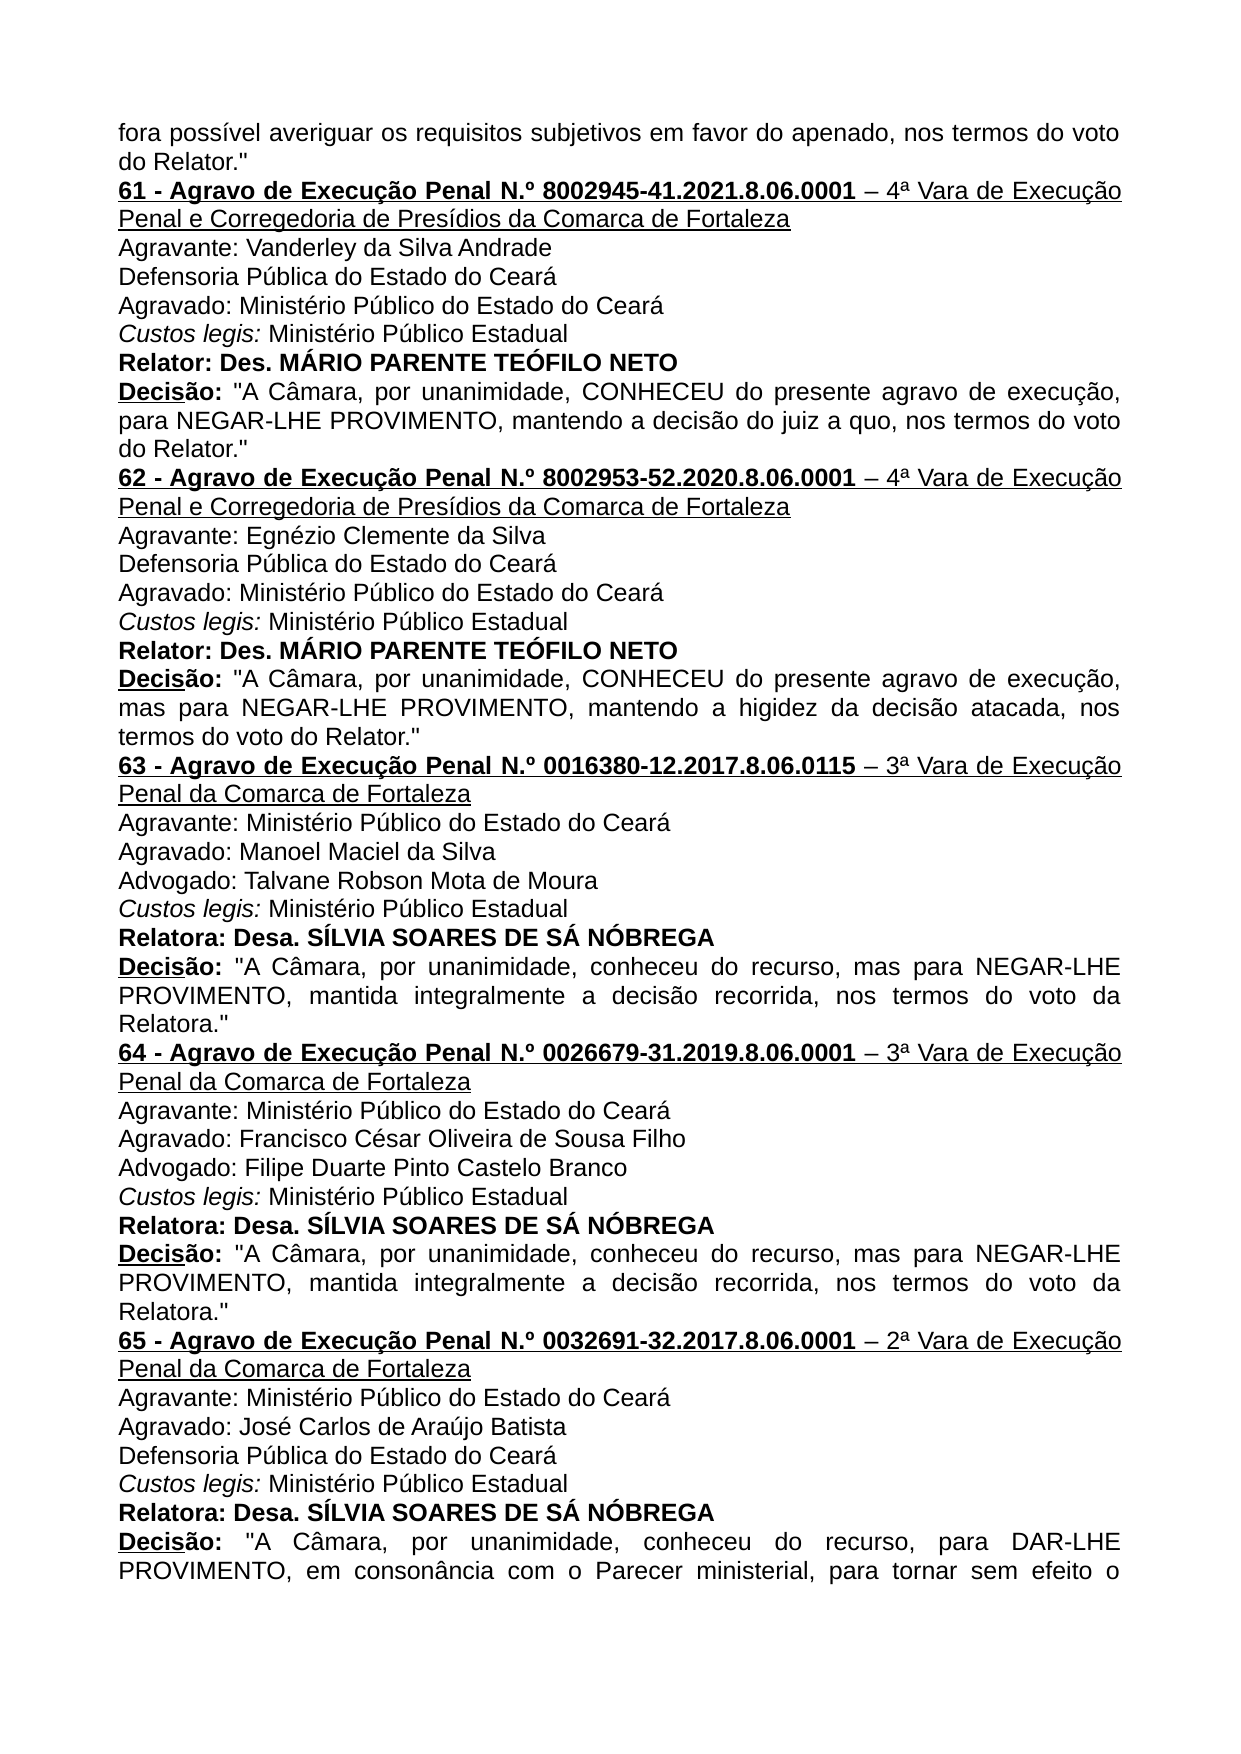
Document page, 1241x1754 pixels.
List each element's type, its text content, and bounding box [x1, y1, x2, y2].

text 64 - Agravo de Execução Penal N.º 0026679-31.2019.8.06.0001 – 3ª Vara de Execução [118, 1038, 1122, 1063]
text Advogado: Talvane Robson Mota de Moura [118, 866, 1122, 894]
text Defensoria Pública do Estado do Ceará [118, 1441, 1122, 1469]
text Decisão: "A Câmara, por unanimidade, CONHECEU do presente agravo de execução, mas para NEGAR-LHE PROVIMENTO, mantendo a higidez da decisão atacada, nos termos do voto do Relator." [118, 664, 1122, 751]
text Agravante: Ministério Público do Estado do Ceará [118, 1383, 1122, 1412]
text Agravante: Ministério Público do Estado do Ceará [118, 1096, 1122, 1124]
text Agravante: Vanderley da Silva Andrade [118, 233, 1122, 262]
text Penal da Comarca de Fortaleza [118, 777, 1122, 808]
text Decisão: "A Câmara, por unanimidade, conheceu do recurso, para DAR-LHE PROVIMENTO, em consonância com o Parecer ministerial, para tornar sem efeito o [118, 1527, 1122, 1584]
text Relator: Des. MÁRIO PARENTE TEÓFILO NETO [118, 348, 1122, 377]
text Agravante: Egnézio Clemente da Silva [118, 521, 1122, 549]
text Custos legis: Ministério Público Estadual [118, 1469, 1122, 1498]
text Relatora: Desa. SÍLVIA SOARES DE SÁ NÓBREGA [118, 1498, 1122, 1527]
text Agravado: Manoel Maciel da Silva [118, 837, 1122, 866]
text 61 - Agravo de Execução Penal N.º 8002945-41.2021.8.06.0001 – 4ª Vara de Execução [118, 176, 1122, 201]
text Agravado: José Carlos de Araújo Batista [118, 1412, 1122, 1441]
text Custos legis: Ministério Público Estadual [118, 607, 1122, 636]
text Agravante: Ministério Público do Estado do Ceará [118, 808, 1122, 837]
text Defensoria Pública do Estado do Ceará [118, 549, 1122, 578]
text Penal da Comarca de Fortaleza [118, 1064, 1122, 1096]
text Relatora: Desa. SÍLVIA SOARES DE SÁ NÓBREGA [118, 923, 1122, 952]
text Advogado: Filipe Duarte Pinto Castelo Branco [118, 1153, 1122, 1182]
text fora possível averiguar os requisitos subjetivos em favor do apenado, nos termos do voto do Relator." [118, 118, 1122, 176]
text Penal e Corregedoria de Presídios da Comarca de Fortaleza [118, 489, 1122, 521]
text Relatora: Desa. SÍLVIA SOARES DE SÁ NÓBREGA [118, 1211, 1122, 1239]
text Custos legis: Ministério Público Estadual [118, 319, 1122, 348]
text Decisão: "A Câmara, por unanimidade, CONHECEU do presente agravo de execução, para NEGAR-LHE PROVIMENTO, mantendo a decisão do juiz a quo, nos termos do voto do Relator." [118, 377, 1122, 463]
text Custos legis: Ministério Público Estadual [118, 1182, 1122, 1211]
text 62 - Agravo de Execução Penal N.º 8002953-52.2020.8.06.0001 – 4ª Vara de Execução [118, 463, 1122, 488]
text 65 - Agravo de Execução Penal N.º 0032691-32.2017.8.06.0001 – 2ª Vara de Execução [118, 1326, 1122, 1351]
text Penal da Comarca de Fortaleza [118, 1352, 1122, 1383]
text Decisão: "A Câmara, por unanimidade, conheceu do recurso, mas para NEGAR-LHE PROVIMENTO, mantida integralmente a decisão recorrida, nos termos do voto da Relatora." [118, 952, 1122, 1038]
text Relator: Des. MÁRIO PARENTE TEÓFILO NETO [118, 636, 1122, 664]
text 63 - Agravo de Execução Penal N.º 0016380-12.2017.8.06.0115 – 3ª Vara de Execução [118, 751, 1122, 776]
text Agravado: Francisco César Oliveira de Sousa Filho [118, 1124, 1122, 1153]
text Defensoria Pública do Estado do Ceará [118, 262, 1122, 291]
text Agravado: Ministério Público do Estado do Ceará [118, 291, 1122, 319]
text Agravado: Ministério Público do Estado do Ceará [118, 578, 1122, 607]
text Penal e Corregedoria de Presídios da Comarca de Fortaleza [118, 202, 1122, 233]
text Decisão: "A Câmara, por unanimidade, conheceu do recurso, mas para NEGAR-LHE PROVIMENTO, mantida integralmente a decisão recorrida, nos termos do voto da Relatora." [118, 1239, 1122, 1326]
text Custos legis: Ministério Público Estadual [118, 894, 1122, 923]
